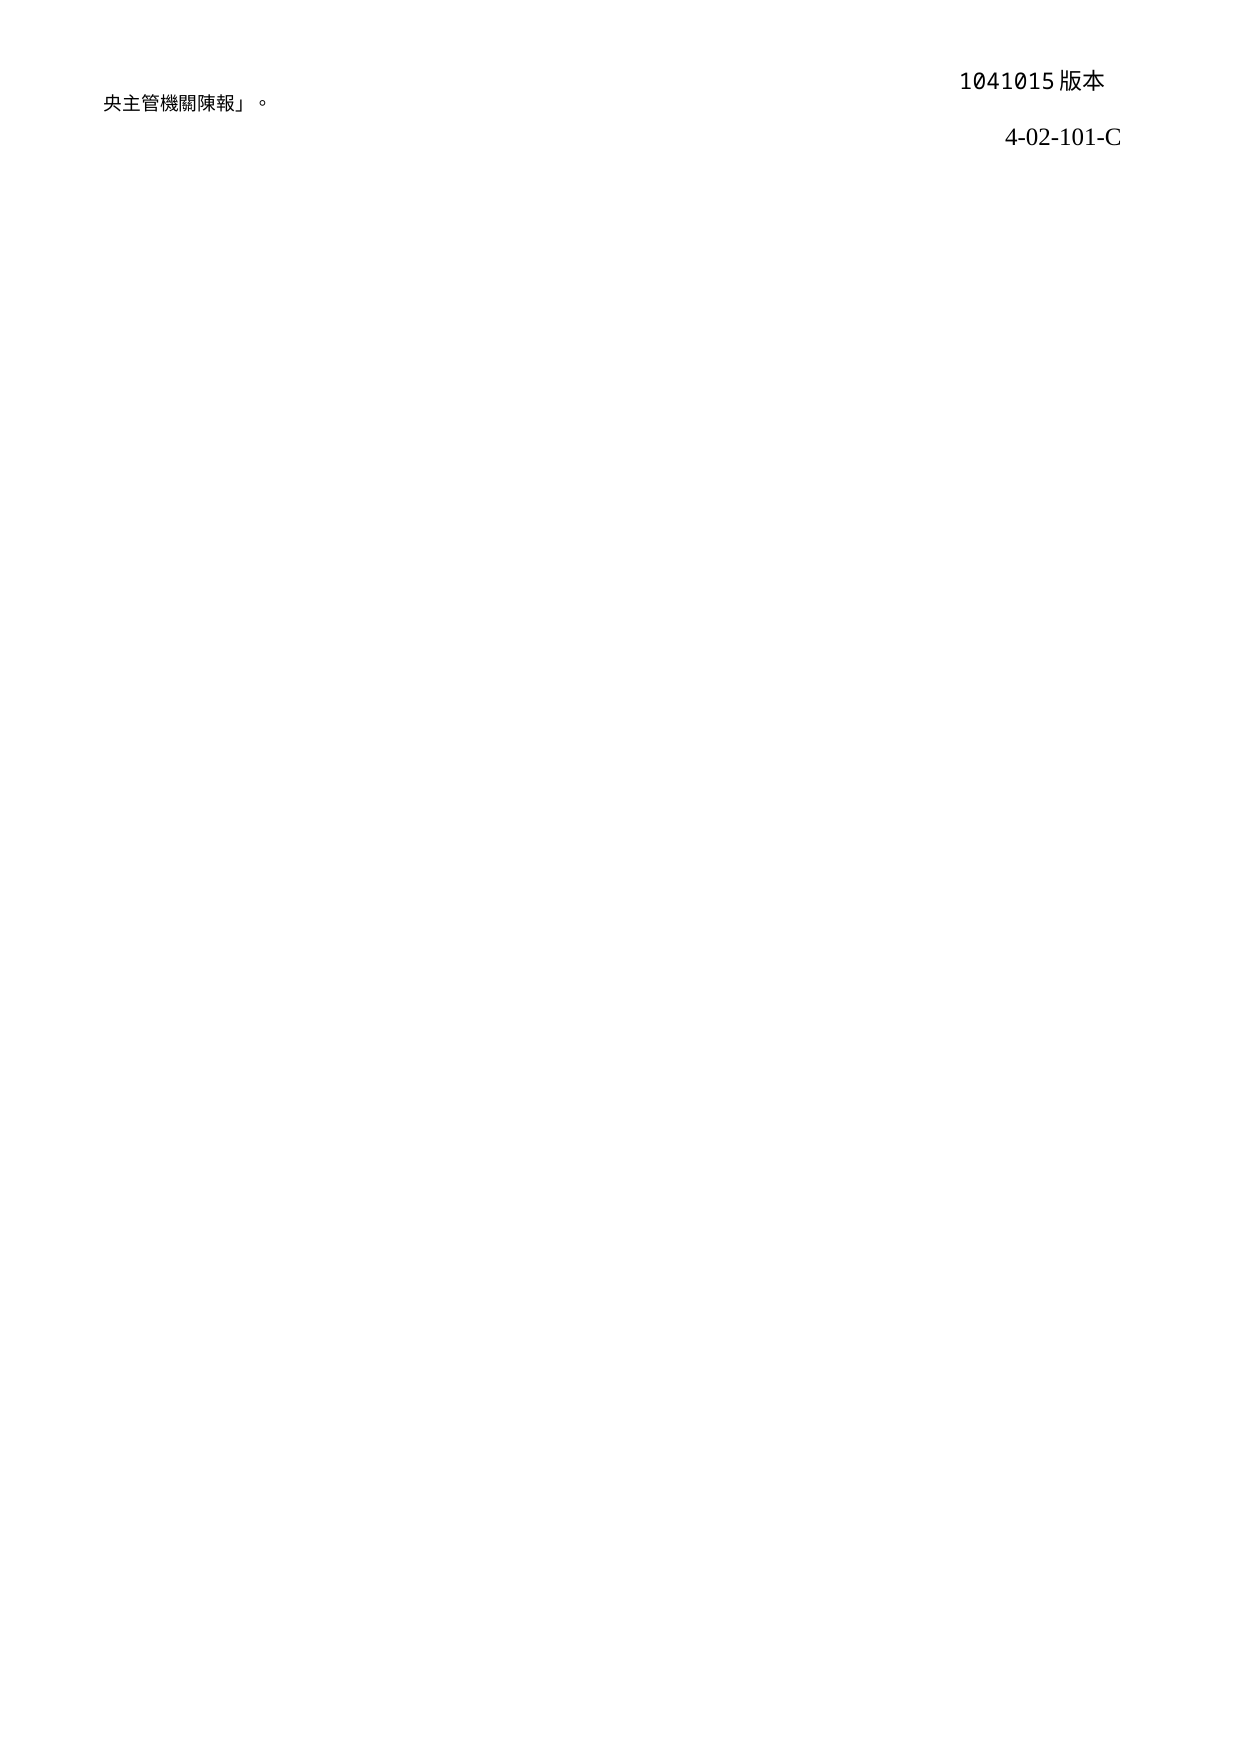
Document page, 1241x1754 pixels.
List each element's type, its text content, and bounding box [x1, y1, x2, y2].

text 4-02-101-C [63, 113, 1121, 151]
list 央主管機關陳報」。 [80, 97, 1206, 113]
